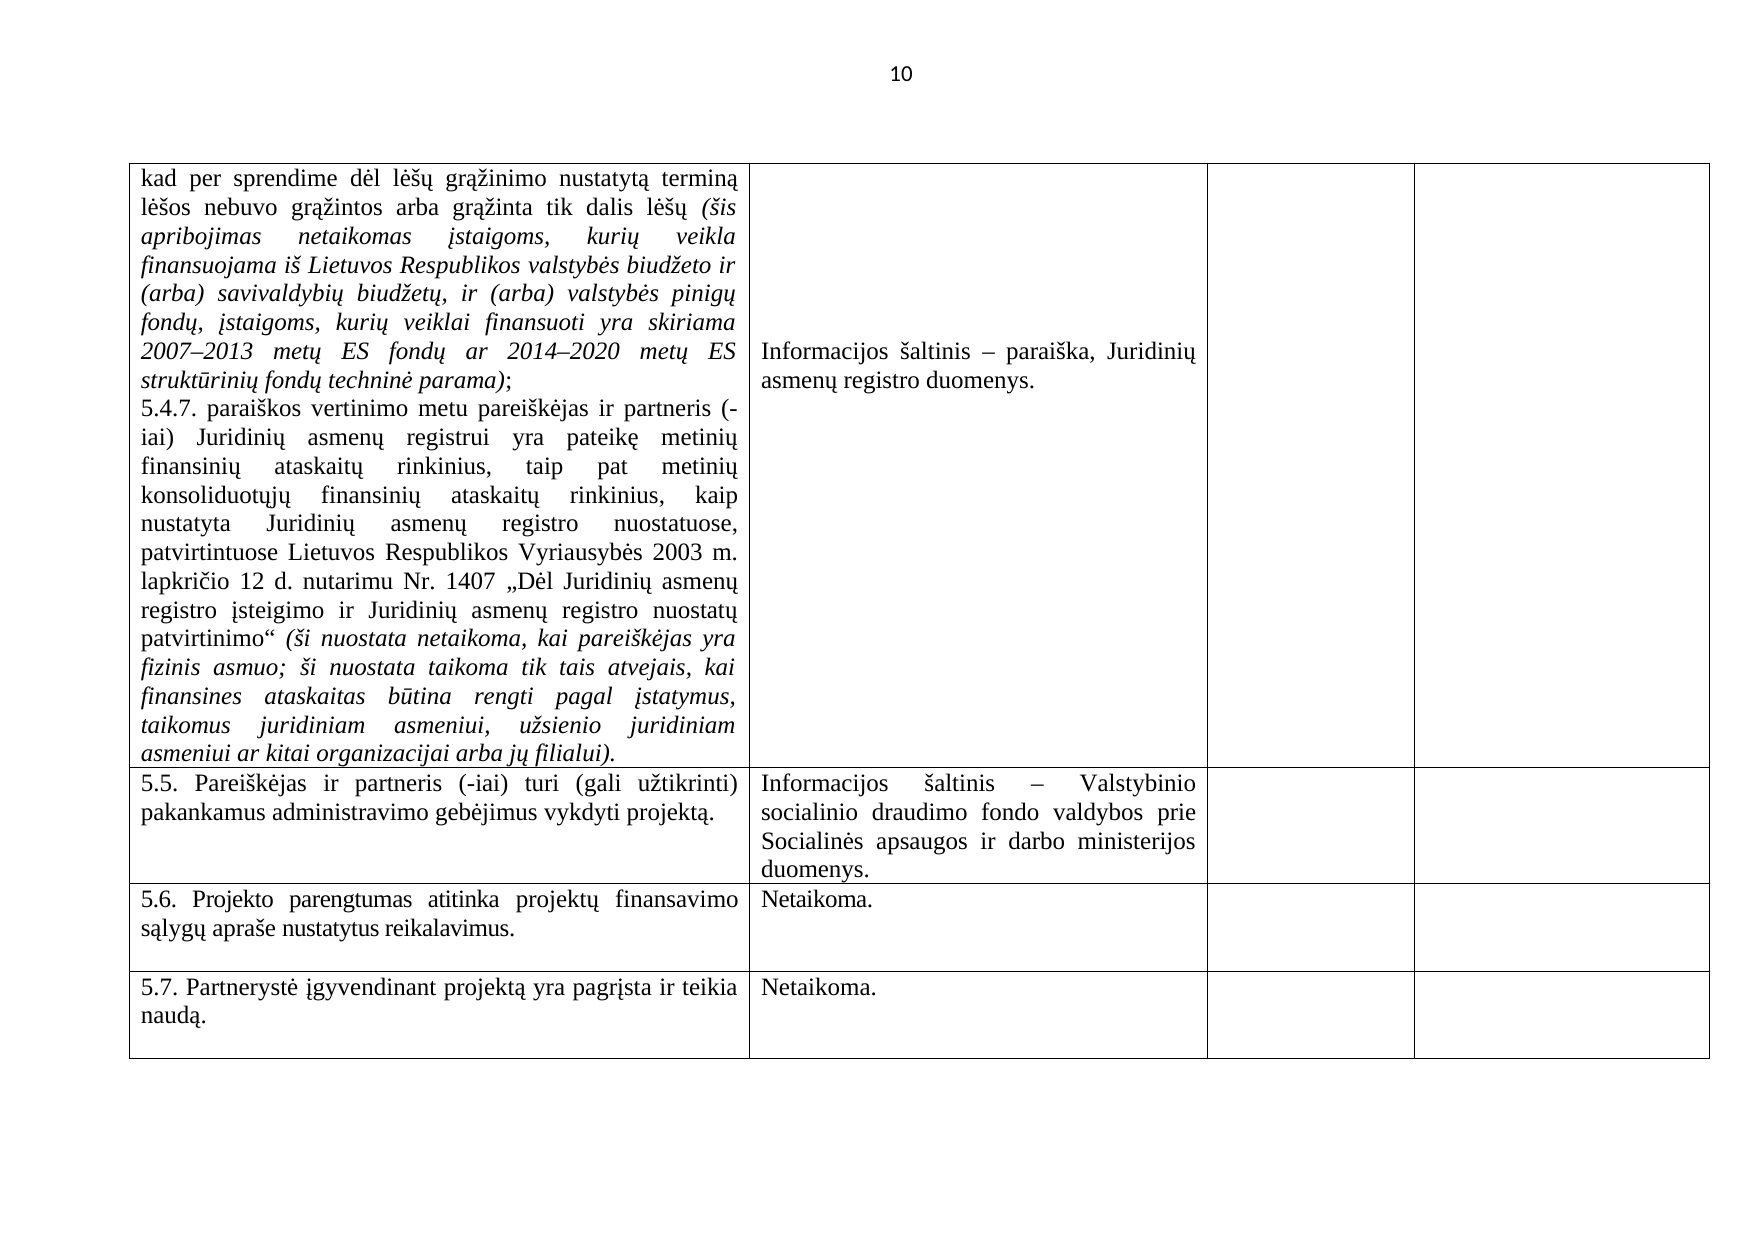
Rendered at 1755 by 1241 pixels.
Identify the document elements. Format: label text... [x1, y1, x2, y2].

table_cell Informacijos šaltinis – paraiška, Juridinių asmenų registro duomenys. [750, 164, 1207, 767]
table_cell 5.6. Projekto parengtumas atitinka projektų finansavimo sąlygų apraše nustatytus reikalavimus. [130, 884, 749, 971]
table_cell Netaikoma. [750, 884, 1207, 971]
table_cell [1208, 164, 1414, 767]
table_cell [1415, 768, 1709, 883]
table_cell [1208, 972, 1414, 1058]
table_cell 5.7. Partnerystė įgyvendinant projektą yra pagrįsta ir teikia naudą. [130, 972, 749, 1058]
table_cell [1415, 164, 1709, 767]
table_cell kad per sprendime dėl lėšų grąžinimo nustatytą terminą lėšos nebuvo grąžintos arba grąžinta tik dalis lėšų (šis apribojimas netaikomas įstaigoms, kurių veikla finansuojama iš Lietuvos Respublikos valstybės biudžeto ir (arba) savivaldybių biudžetų, ir (arba) valstybės pinigų fondų, įstaigoms, kurių veiklai finansuoti yra skiriama 2007–2013 metų ES fondų ar 2014–2020 metų ES struktūrinių fondų techninė parama); 5.4.7. paraiškos vertinimo metu pareiškėjas ir partneris (-iai) Juridinių asmenų registrui yra pateikę metinių finansinių ataskaitų rinkinius, taip pat metinių konsoliduotųjų finansinių ataskaitų rinkinius, kaip nustatyta Juridinių asmenų registro nuostatuose, patvirtintuose Lietuvos Respublikos Vyriausybės 2003 m. lapkričio 12 d. nutarimu Nr. 1407 „Dėl Juridinių asmenų registro įsteigimo ir Juridinių asmenų registro nuostatų patvirtinimo“ (ši nuostata netaikoma, kai pareiškėjas yra fizinis asmuo; ši nuostata taikoma tik tais atvejais, kai finansines ataskaitas būtina rengti pagal įstatymus, taikomus juridiniam asmeniui, užsienio juridiniam asmeniui ar kitai organizacijai arba jų filialui). [130, 164, 749, 767]
table_cell Netaikoma. [750, 972, 1207, 1058]
table_cell [1208, 768, 1414, 883]
table_cell [1208, 884, 1414, 971]
table_cell Informacijos šaltinis – Valstybinio socialinio draudimo fondo valdybos prie Socialinės apsaugos ir darbo ministerijos duomenys. [750, 768, 1207, 883]
table_cell [1415, 972, 1709, 1058]
table_cell 5.5. Pareiškėjas ir partneris (-iai) turi (gali užtikrinti) pakankamus administravimo gebėjimus vykdyti projektą. [130, 768, 749, 883]
table_cell [1415, 884, 1709, 971]
